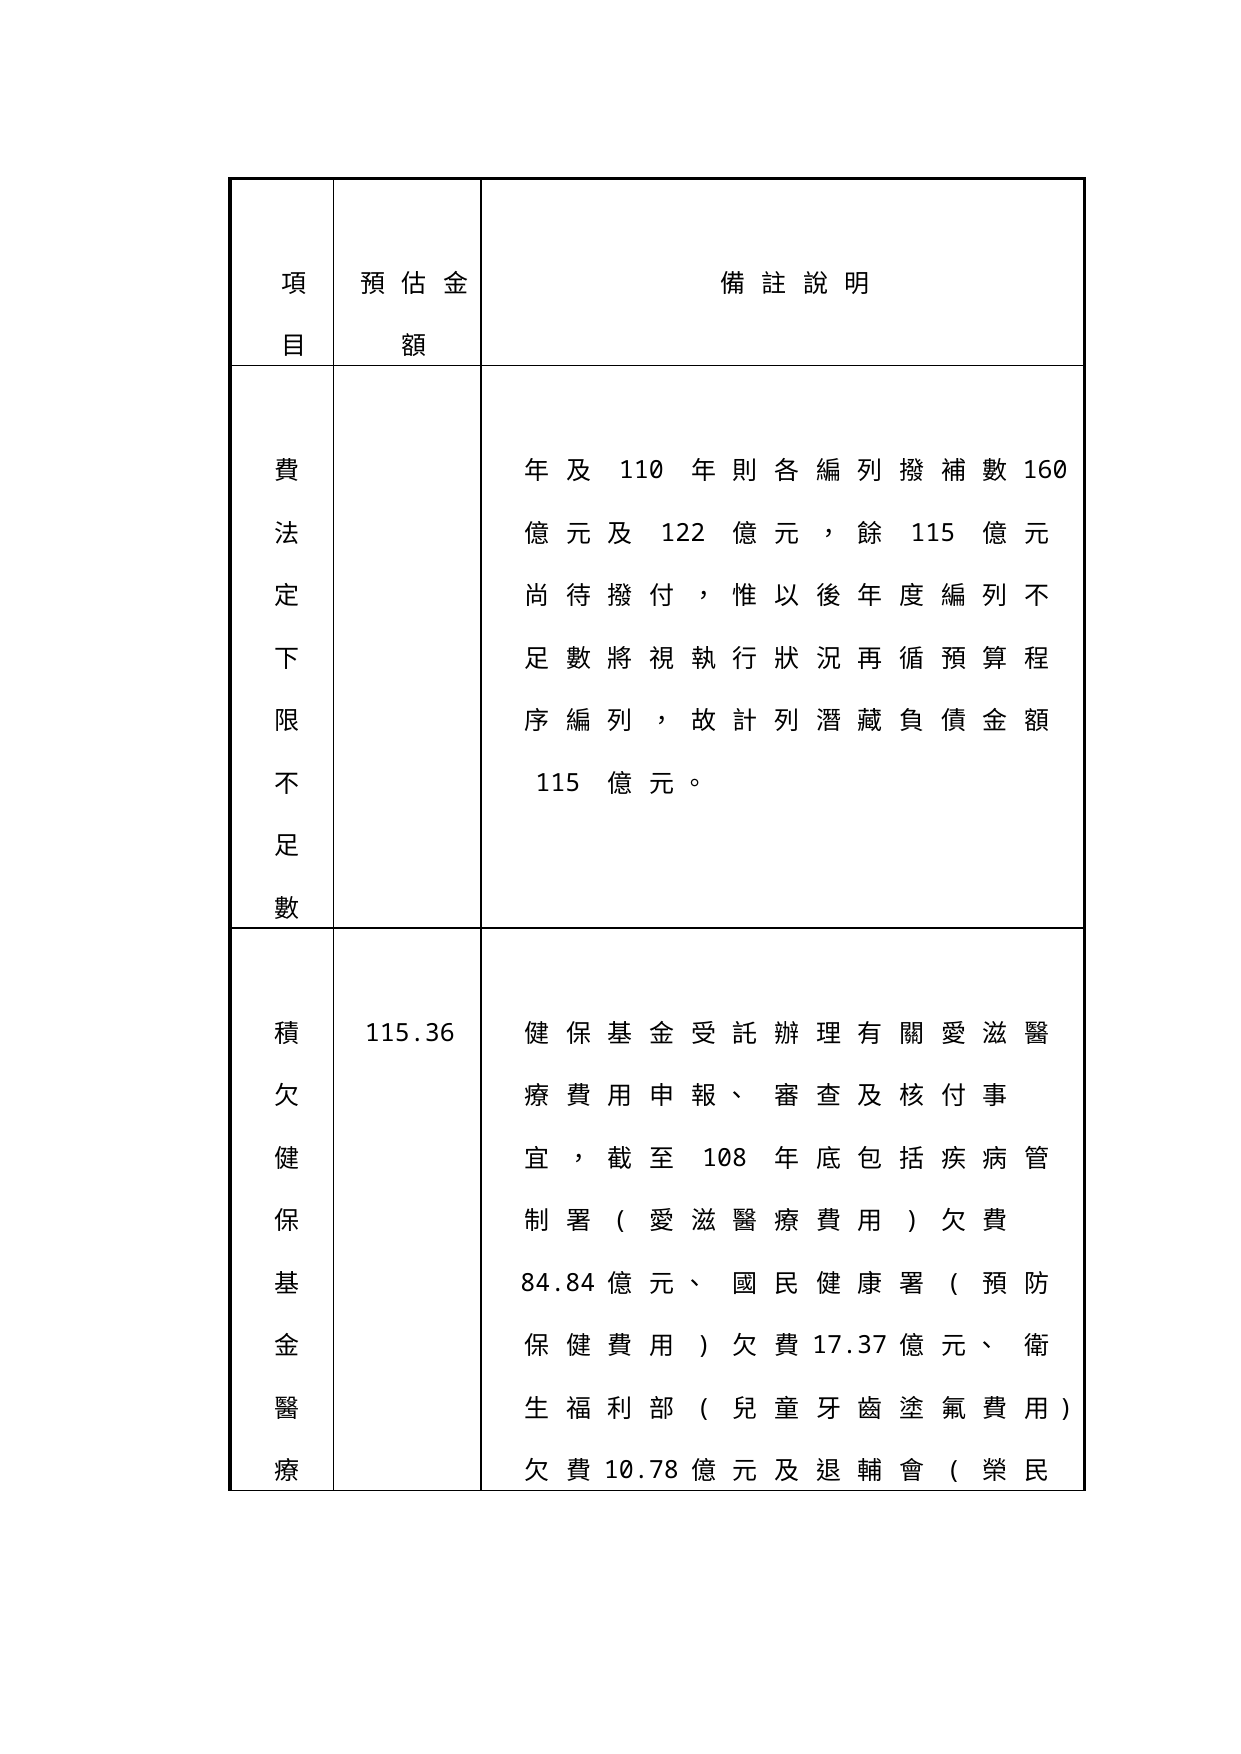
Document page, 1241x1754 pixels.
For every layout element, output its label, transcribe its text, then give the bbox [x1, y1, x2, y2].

table_cell 積欠健保基金醫療 [232, 929, 333, 1490]
table_header 預估金額 [334, 180, 480, 365]
table_header 備註說明 [482, 180, 1083, 365]
table_cell 費法定下限不足數 [232, 366, 333, 927]
table_cell [334, 366, 480, 927]
table_cell 115.36 [334, 929, 480, 1490]
table_cell 年及110年則各編列撥補數160億元及122億元，餘115億元尚待撥付，惟以後年度編列不足數將視執行狀況再循預算程序編列，故計列潛藏負債金額115億元。 [482, 366, 1083, 927]
table_cell 健保基金受託辦理有關愛滋醫療費用申報、審查及核付事宜，截至108年底包括疾病管制署(愛滋醫療費用)欠費84.84億元、國民健康署(預防保健費用)欠費17.37億元、衛生福利部(兒童牙齒塗氟費用)欠費10.78億元及退輔會(榮民 [482, 929, 1083, 1490]
table_header 項目 [232, 180, 333, 365]
